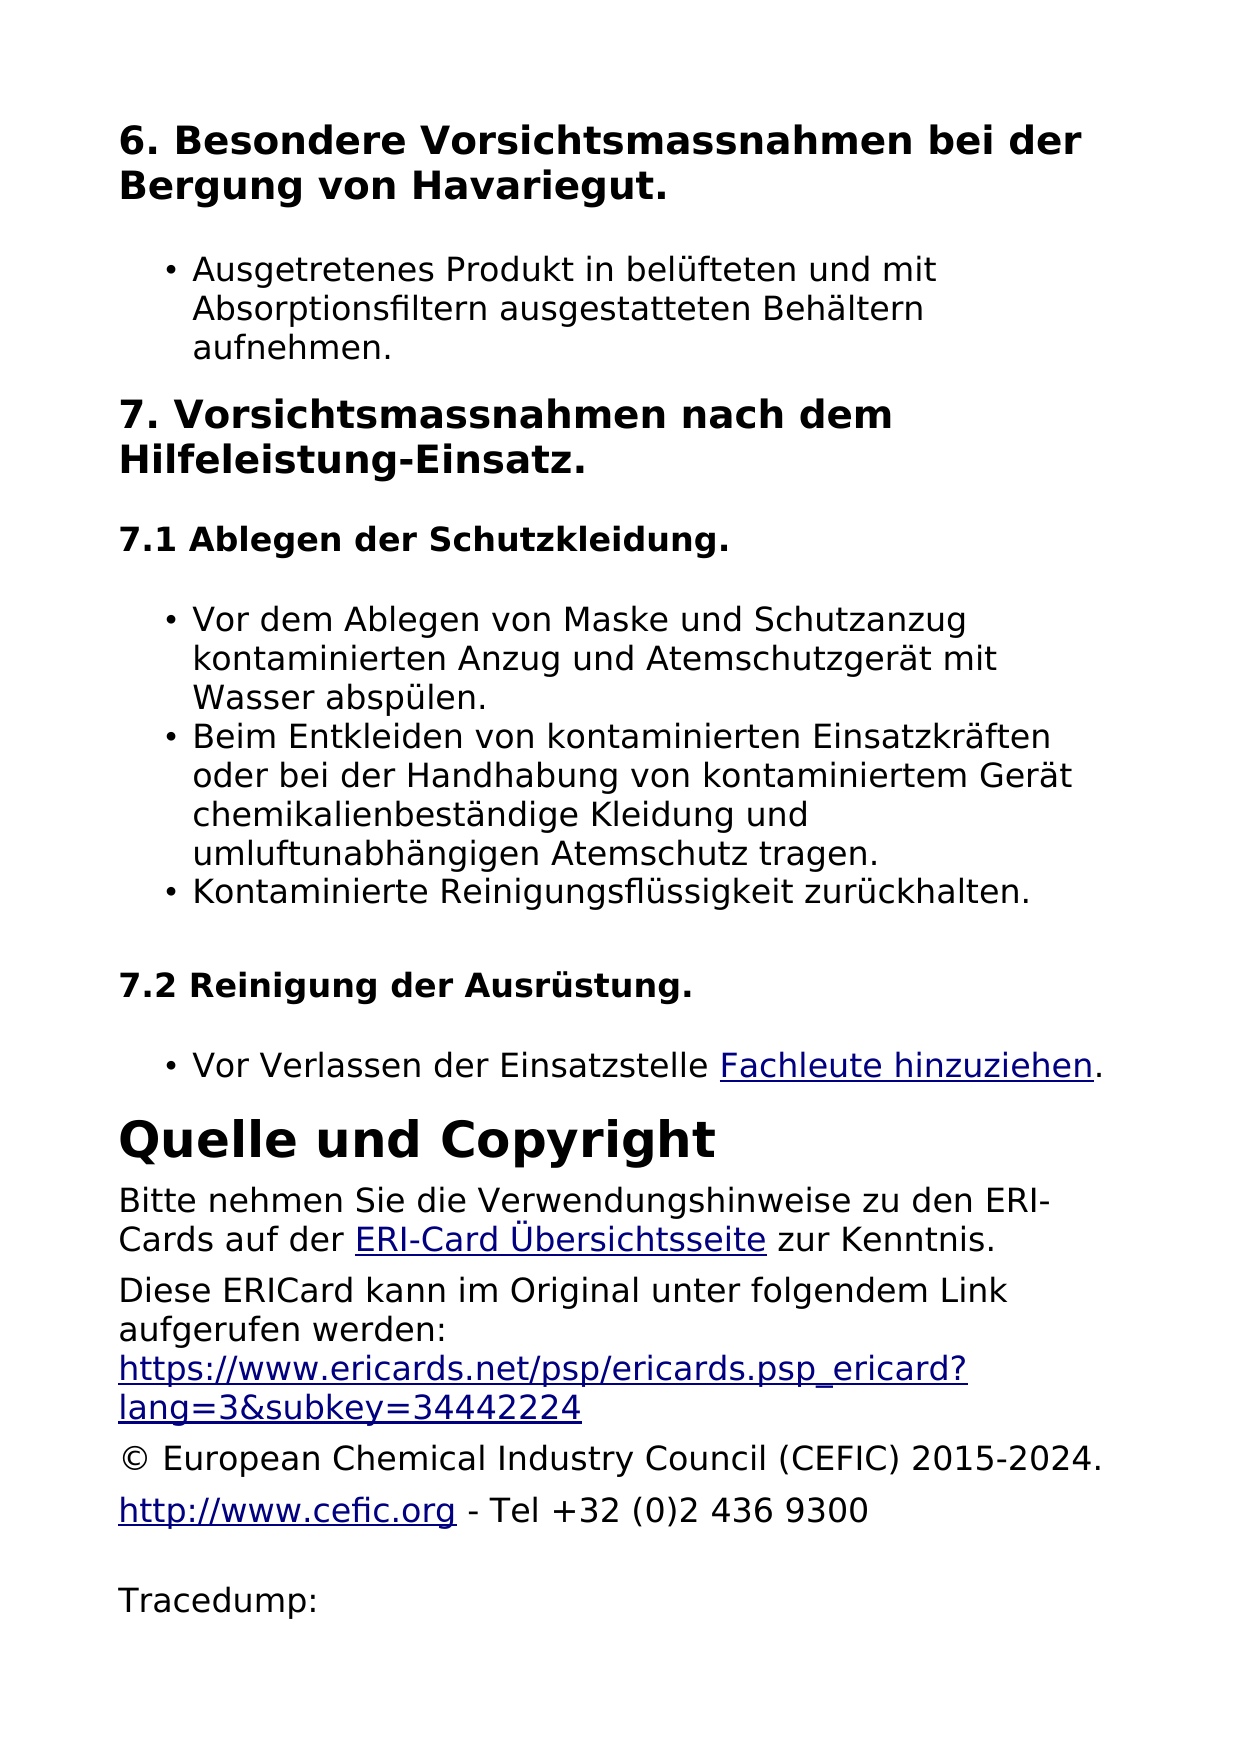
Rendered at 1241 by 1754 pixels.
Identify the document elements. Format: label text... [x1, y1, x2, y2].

text © European Chemical Industry Council (CEFIC) 2015-2024. [118, 1440, 1122, 1478]
subtitle 6. Besondere Vorsichtsmassnahmen bei der Bergung von Havariegut. [118, 118, 1122, 208]
list Ausgetretenes Produkt in belüfteten und mit Absorptionsfiltern ausgestatteten Behältern aufnehmen. [177, 251, 1122, 367]
list Beim Entkleiden von kontaminierten Einsatzkräften oder bei der Handhabung von kontaminiertem Gerät chemikalienbeständige Kleidung und umluftunabhängigen Atemschutz tragen. [177, 717, 1122, 873]
list Vor Verlassen der Einsatzstelle Fachleute hinzuziehen. [177, 1047, 1122, 1086]
subtitle 7. Vorsichtsmassnahmen nach dem Hilfeleistung-Einsatz. [118, 392, 1122, 482]
list Vor dem Ablegen von Maske und Schutzanzug kontaminierten Anzug und Atemschutzgerät mit Wasser abspülen. [177, 601, 1122, 717]
text http://www.cefic.org - Tel +32 (0)2 436 9300 [118, 1491, 1122, 1530]
text Tracedump: [118, 1542, 1122, 1620]
subtitle 7.1 Ablegen der Schutzkleidung. [118, 520, 1122, 559]
subtitle Quelle und Copyright [118, 1111, 1122, 1169]
text Bitte nehmen Sie die Verwendungshinweise zu den ERI-Cards auf der ERI-Card Übersichtsseite zur Kenntnis. [118, 1182, 1122, 1259]
text Diese ERICard kann im Original unter folgendem Link aufgerufen werden: https://www.ericards.net/psp/ericards.psp_ericard?lang=3&subkey=34442224 [118, 1272, 1122, 1427]
subtitle 7.2 Reinigung der Ausrüstung. [118, 966, 1122, 1005]
list Kontaminierte Reinigungsflüssigkeit zurückhalten. [177, 873, 1122, 912]
